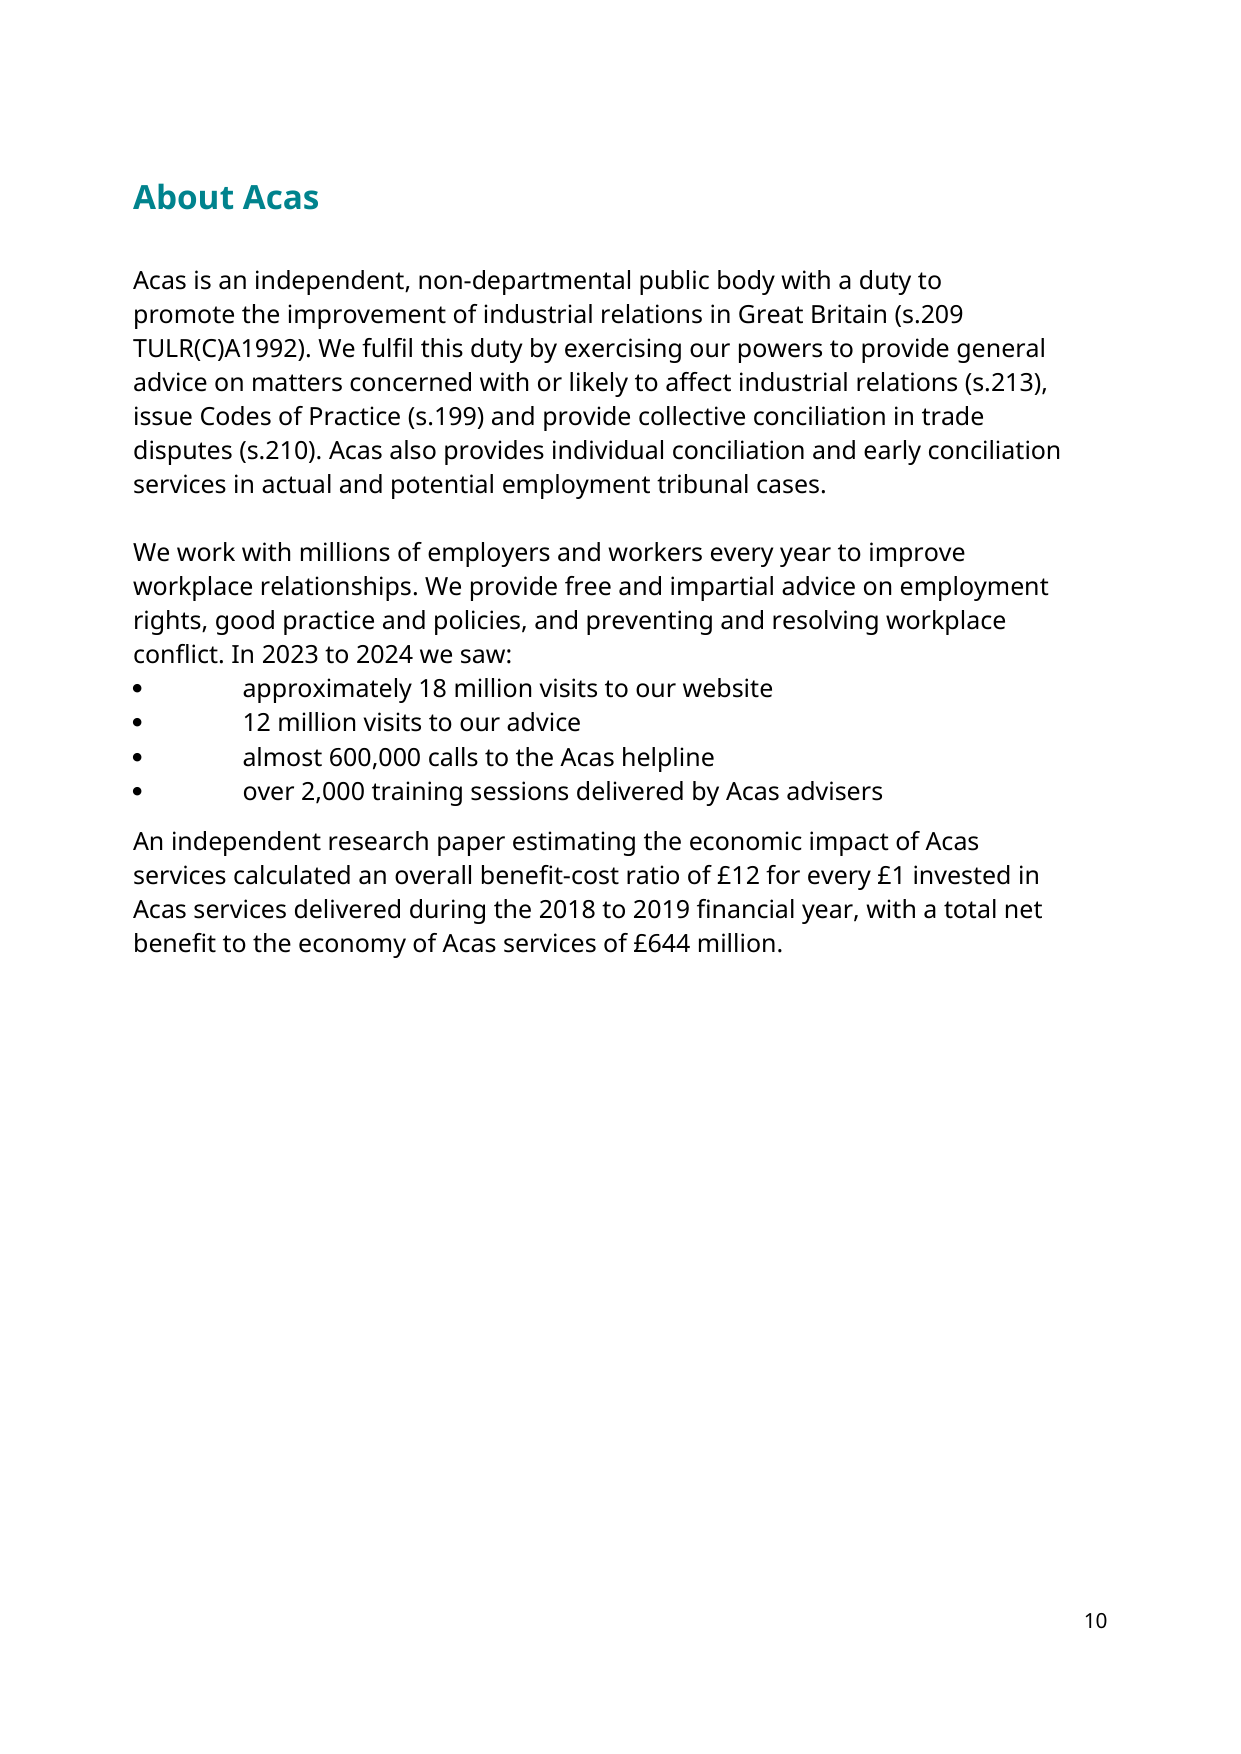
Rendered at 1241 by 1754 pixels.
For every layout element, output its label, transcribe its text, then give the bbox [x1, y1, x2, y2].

text workplace relationships. We provide free and impartial advice on employment rights, good practice and policies, and preventing and resolving workplace conflict. In 2023 to 2024 we saw: [133, 569, 1078, 671]
text promote the improvement of industrial relations in Great Britain (s.209 TULR(C)A1992). We fulfil this duty by exercising our powers to provide general advice on matters concerned with or likely to affect industrial relations (s.213), issue Codes of Practice (s.199) and provide collective conciliation in trade disputes (s.210). Acas also provides individual conciliation and early conciliation services in actual and potential employment tribunal cases. [133, 296, 1078, 501]
list over 2,000 training sessions delivered by Acas advisers [133, 773, 1078, 807]
list 12 million visits to our advice [133, 705, 1078, 739]
subtitle About Acas [133, 174, 1107, 219]
text Acas is an independent, non-departmental public body with a duty to [133, 262, 1078, 296]
text We work with millions of employers and workers every year to improve [133, 535, 1078, 569]
text services calculated an overall benefit-cost ratio of £12 for every £1 invested in Acas services delivered during the 2018 to 2019 financial year, with a total net benefit to the economy of Acas services of £644 million. [133, 858, 1078, 960]
text An independent research paper estimating the economic impact of Acas [133, 824, 1078, 858]
list approximately 18 million visits to our website [133, 671, 1078, 705]
list almost 600,000 calls to the Acas helpline [133, 739, 1078, 773]
